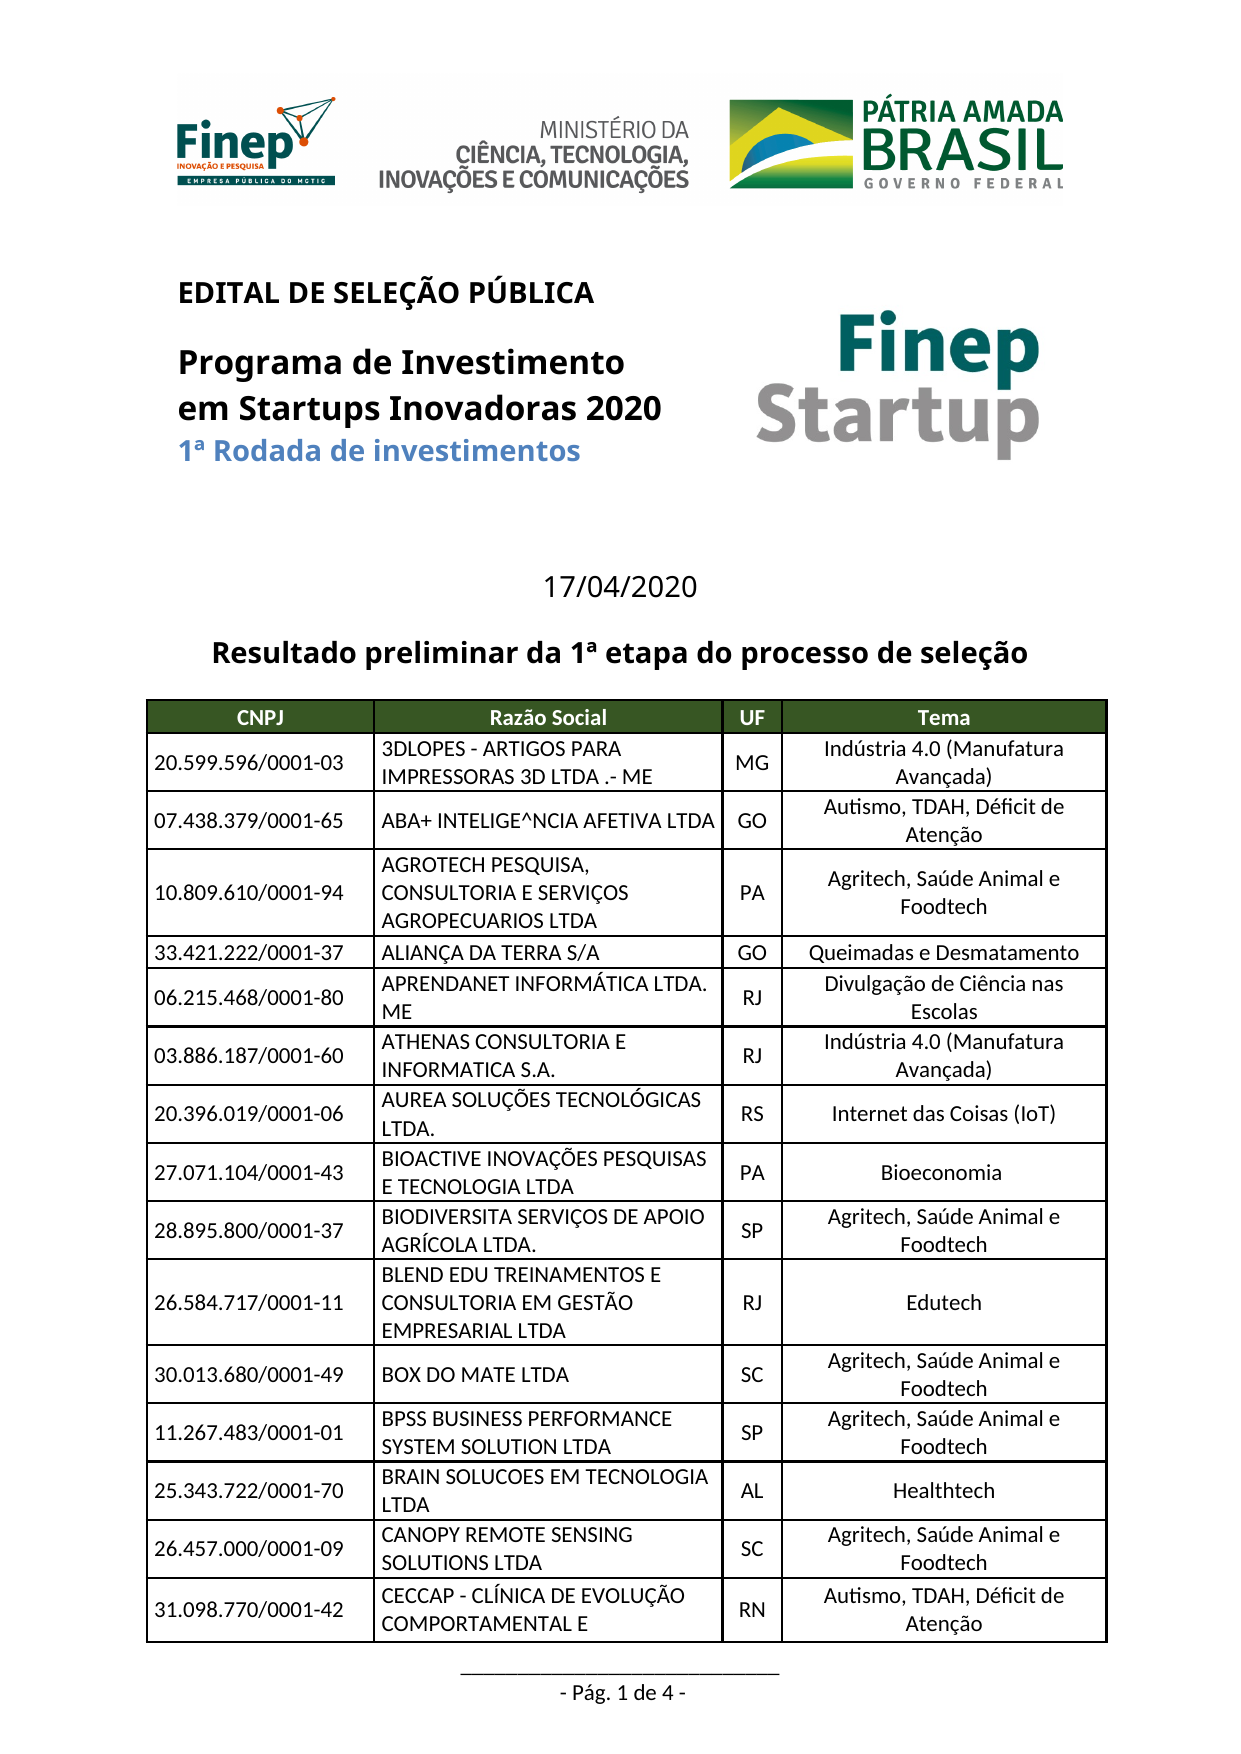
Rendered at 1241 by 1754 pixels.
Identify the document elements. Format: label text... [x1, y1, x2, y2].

table_cell Autismo, TDAH, Déficit de Atenção [783, 1579, 1105, 1641]
table_cell 28.895.800/0001-37 [148, 1202, 373, 1258]
table_cell SC [724, 1346, 781, 1402]
table_cell MG [724, 734, 781, 790]
table_cell SP [724, 1202, 781, 1258]
text 1ª Rodada de investimentos [177, 430, 739, 469]
table_cell 26.584.717/0001-11 [148, 1260, 373, 1344]
text em Startups Inovadoras 2020 [177, 384, 739, 430]
table_cell RS [724, 1086, 781, 1142]
text 17/04/2020 [177, 566, 1063, 606]
table_cell BRAIN SOLUCOES EM TECNOLOGIA LTDA [375, 1463, 721, 1518]
table_cell Internet das Coisas (IoT) [783, 1086, 1105, 1142]
table_cell RJ [724, 969, 781, 1025]
table_cell GO [724, 792, 781, 848]
table_cell AL [724, 1463, 781, 1518]
table_cell PA [724, 1144, 781, 1200]
table_cell Agritech, Saúde Animal e Foodtech [783, 1346, 1105, 1402]
table_cell RJ [724, 1260, 781, 1344]
table_cell 10.809.610/0001-94 [148, 850, 373, 934]
table_cell 33.421.222/0001-37 [148, 937, 373, 967]
table_cell Autismo, TDAH, Déficit de Atenção [783, 792, 1105, 848]
table_cell 06.215.468/0001-80 [148, 969, 373, 1025]
table_cell Edutech [783, 1260, 1105, 1344]
table_cell CANOPY REMOTE SENSING SOLUTIONS LTDA [375, 1521, 721, 1577]
table_cell AGROTECH PESQUISA, CONSULTORIA E SERVIÇOS AGROPECUARIOS LTDA [375, 850, 721, 934]
table_cell 31.098.770/0001-42 [148, 1579, 373, 1641]
table_cell CECCAP - CLÍNICA DE EVOLUÇÃO COMPORTAMENTAL E [375, 1579, 721, 1641]
table_cell SP [724, 1404, 781, 1460]
table_cell 26.457.000/0001-09 [148, 1521, 373, 1577]
table_cell APRENDANET INFORMÁTICA LTDA. ME [375, 969, 721, 1025]
table_cell GO [724, 937, 781, 967]
table_cell Bioeconomia [783, 1144, 1105, 1200]
table_cell BIODIVERSITA SERVIÇOS DE APOIO AGRÍCOLA LTDA. [375, 1202, 721, 1258]
table_cell 3DLOPES - ARTIGOS PARA IMPRESSORAS 3D LTDA .- ME [375, 734, 721, 790]
text EDITAL DE SELEÇÃO PÚBLICA [177, 272, 739, 312]
text Programa de Investimento [177, 339, 739, 384]
table_cell Divulgação de Ciência nas Escolas [783, 969, 1105, 1025]
table_cell Healthtech [783, 1463, 1105, 1518]
table_cell PA [724, 850, 781, 934]
table_cell BIOACTIVE INOVAÇÕES PESQUISAS E TECNOLOGIA LTDA [375, 1144, 721, 1200]
table_cell SC [724, 1521, 781, 1577]
table_cell Agritech, Saúde Animal e Foodtech [783, 1404, 1105, 1460]
table_cell 25.343.722/0001-70 [148, 1463, 373, 1518]
table_cell RJ [724, 1028, 781, 1083]
table_cell Agritech, Saúde Animal e Foodtech [783, 1521, 1105, 1577]
table_cell Queimadas e Desmatamento [783, 937, 1105, 967]
table_cell Indústria 4.0 (Manufatura Avançada) [783, 734, 1105, 790]
table_header Razão Social [375, 701, 721, 732]
table_cell 27.071.104/0001-43 [148, 1144, 373, 1200]
table_cell 03.886.187/0001-60 [148, 1028, 373, 1083]
table_cell BOX DO MATE LTDA [375, 1346, 721, 1402]
table_header UF [724, 701, 781, 732]
table_cell BLEND EDU TREINAMENTOS E CONSULTORIA EM GESTÃO EMPRESARIAL LTDA [375, 1260, 721, 1344]
text Resultado preliminar da 1ª etapa do processo de seleção [177, 633, 1063, 672]
table_cell AUREA SOLUÇÕES TECNOLÓGICAS LTDA. [375, 1086, 721, 1142]
table_cell 20.396.019/0001-06 [148, 1086, 373, 1142]
table_cell Indústria 4.0 (Manufatura Avançada) [783, 1028, 1105, 1083]
table_cell ATHENAS CONSULTORIA E INFORMATICA S.A. [375, 1028, 721, 1083]
table_cell Agritech, Saúde Animal e Foodtech [783, 1202, 1105, 1258]
table_header CNPJ [148, 701, 373, 732]
table_cell 20.599.596/0001-03 [148, 734, 373, 790]
table_cell ABA+ INTELIGE^NCIA AFETIVA LTDA [375, 792, 721, 848]
table_cell 30.013.680/0001-49 [148, 1346, 373, 1402]
table_cell Agritech, Saúde Animal e Foodtech [783, 850, 1105, 934]
table_cell 07.438.379/0001-65 [148, 792, 373, 848]
table_cell 11.267.483/0001-01 [148, 1404, 373, 1460]
table_cell BPSS BUSINESS PERFORMANCE SYSTEM SOLUTION LTDA [375, 1404, 721, 1460]
table_cell ALIANÇA DA TERRA S/A [375, 937, 721, 967]
table_header Tema [783, 701, 1105, 732]
table_cell RN [724, 1579, 781, 1641]
